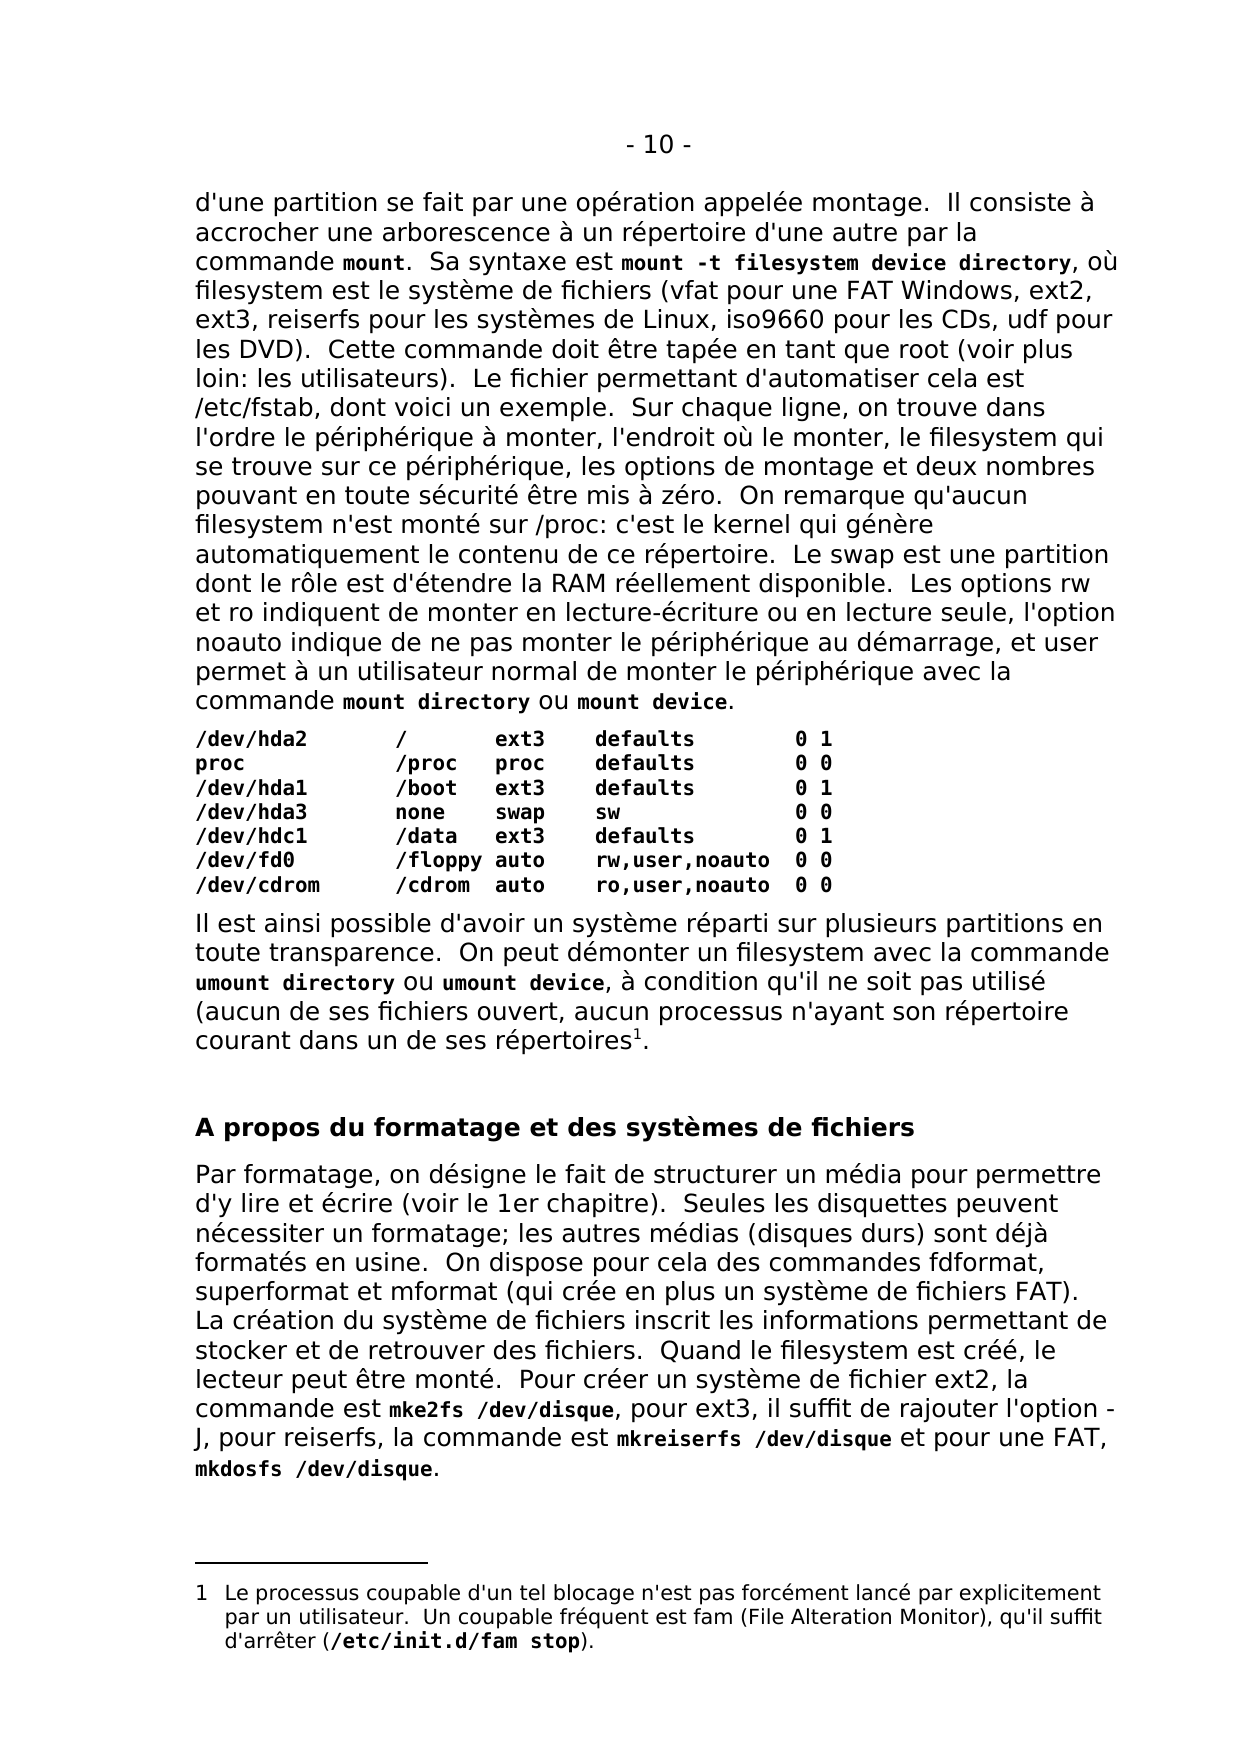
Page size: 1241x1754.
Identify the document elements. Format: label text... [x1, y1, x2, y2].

text Par formatage, on désigne le fait de structurer un média pour permettre d'y lire et écrire (voir le 1er chapitre). Seules les disquettes peuvent nécessiter un formatage; les autres médias (disques durs) sont déjà formatés en usine. On dispose pour cela des commandes fdformat, superformat et mformat (qui crée en plus un système de fichiers FAT). La création du système de fichiers inscrit les informations permettant de stocker et de retrouver des fichiers. Quand le filesystem est créé, le lecteur peut être monté. Pour créer un système de fichier ext2, la commande est mke2fs /dev/disque, pour ext3, il suffit de rajouter l'option -J, pour reiserfs, la commande est mkreiserfs /dev/disque et pour une FAT, mkdosfs /dev/disque. [195, 1160, 1122, 1482]
text Le processus coupable d'un tel blocage n'est pas forcément lancé par explicitement par un utilisateur. Un coupable fréquent est fam (File Alteration Monitor), qu'il suffit d'arrêter (/etc/init.d/fam stop). [195, 1581, 1122, 1653]
text /dev/hda2 / ext3 defaults 0 1 [195, 727, 1122, 752]
subtitle A propos du formatage et des systèmes de fichiers [195, 1113, 1122, 1142]
text /dev/fd0 /floppy auto rw,user,noauto 0 0 [195, 849, 1122, 873]
text proc /proc proc defaults 0 0 [195, 752, 1122, 776]
text /dev/hda3 none swap sw 0 0 [195, 800, 1122, 824]
text Il est ainsi possible d'avoir un système réparti sur plusieurs partitions en toute transparence. On peut démonter un filesystem avec la commande umount directory ou umount device, à condition qu'il ne soit pas utilisé (aucun de ses fichiers ouvert, aucun processus n'ayant son répertoire courant dans un de ses répertoires. [195, 909, 1122, 1055]
text /dev/hdc1 /data ext3 defaults 0 1 [195, 824, 1122, 849]
text /dev/hda1 /boot ext3 defaults 0 1 [195, 776, 1122, 800]
text d'une partition se fait par une opération appelée montage. Il consiste à accrocher une arborescence à un répertoire d'une autre par la commande mount. Sa syntaxe est mount -t filesystem device directory, où filesystem est le système de fichiers (vfat pour une FAT Windows, ext2, ext3, reiserfs pour les systèmes de Linux, iso9660 pour les CDs, udf pour les DVD). Cette commande doit être tapée en tant que root (voir plus loin: les utilisateurs). Le fichier permettant d'automatiser cela est /etc/fstab, dont voici un exemple. Sur chaque ligne, on trouve dans l'ordre le périphérique à monter, l'endroit où le monter, le filesystem qui se trouve sur ce périphérique, les options de montage et deux nombres pouvant en toute sécurité être mis à zéro. On remarque qu'aucun filesystem n'est monté sur /proc: c'est le kernel qui génère automatiquement le contenu de ce répertoire. Le swap est une partition dont le rôle est d'étendre la RAM réellement disponible. Les options rw et ro indiquent de monter en lecture-écriture ou en lecture seule, l'option noauto indique de ne pas monter le périphérique au démarrage, et user permet à un utilisateur normal de monter le périphérique avec la commande mount directory ou mount device. [195, 189, 1122, 716]
text /dev/cdrom /cdrom auto ro,user,noauto 0 0 [195, 873, 1122, 897]
